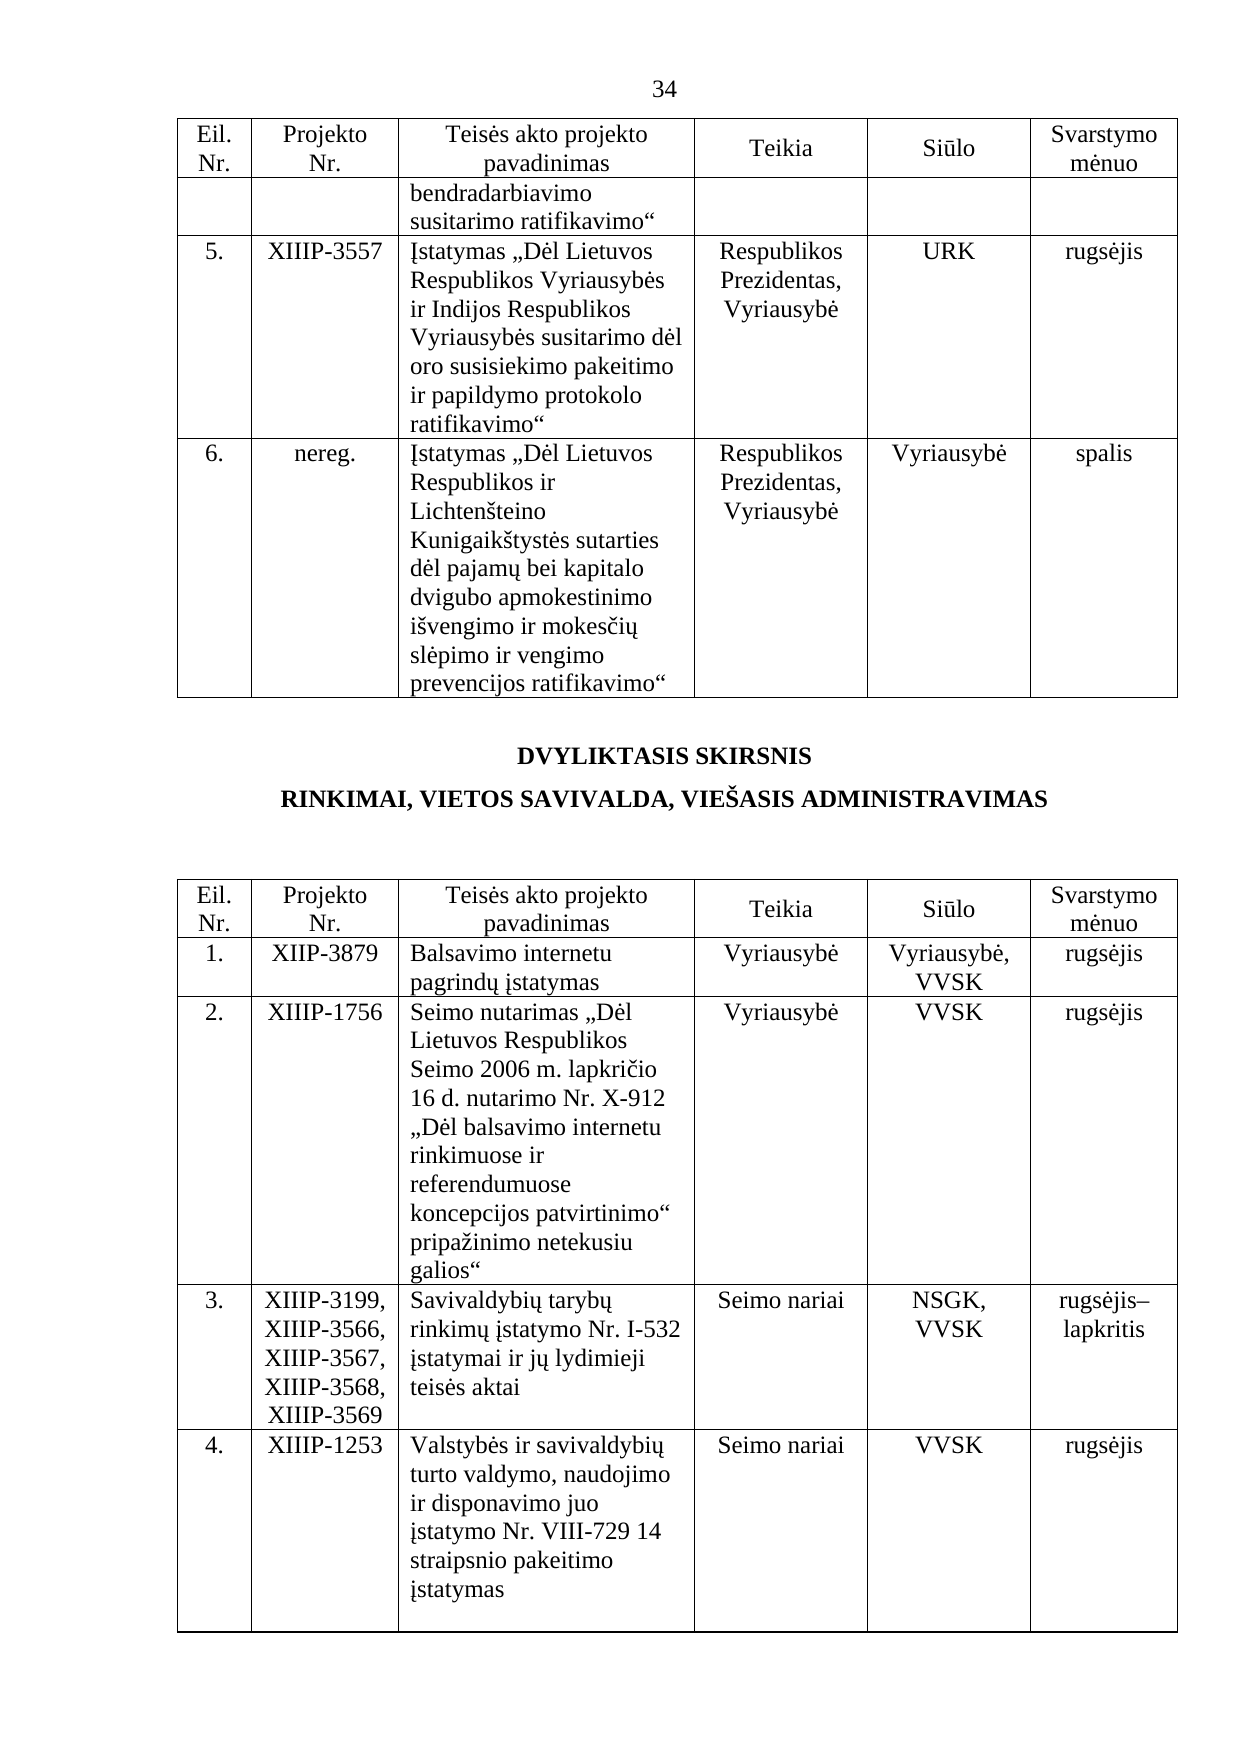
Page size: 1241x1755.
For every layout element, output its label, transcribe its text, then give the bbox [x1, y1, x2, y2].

table_cell 3. [178, 1285, 251, 1429]
table_cell Savivaldybių tarybų rinkimų įstatymo Nr. I-532 įstatymai ir jų lydimieji teisės aktai [399, 1285, 694, 1429]
table_cell 6. [178, 439, 251, 697]
table_cell NSGK, VVSK [868, 1285, 1030, 1429]
table_header Teikia [695, 880, 867, 937]
table_cell Respublikos Prezidentas, Vyriausybė [695, 236, 867, 437]
table_cell XIIIP-3557 [252, 236, 398, 437]
table_cell rugsėjis [1031, 997, 1177, 1284]
table_cell XIIIP-3199, XIIIP-3566, XIIIP-3567, XIIIP-3568, XIIIP-3569 [252, 1285, 398, 1429]
table_cell [252, 178, 398, 235]
text DVYLIKTASIS SKIRSNIS [177, 741, 1152, 770]
table_cell Vyriausybė [695, 997, 867, 1284]
table_header Teisės akto projekto pavadinimas [399, 880, 694, 937]
table_cell [1031, 178, 1177, 235]
table_cell URK [868, 236, 1030, 437]
table_cell Vyriausybė [695, 938, 867, 996]
table_cell bendradarbiavimo susitarimo ratifikavimo“ [399, 178, 694, 235]
table_cell Seimo nariai [695, 1430, 867, 1631]
table_cell XIIIP-1253 [252, 1430, 398, 1631]
table_cell Įstatymas „Dėl Lietuvos Respublikos ir Lichtenšteino Kunigaikštystės sutarties dėl pajamų bei kapitalo dvigubo apmokestinimo išvengimo ir mokesčių slėpimo ir vengimo prevencijos ratifikavimo“ [399, 439, 694, 697]
table_cell rugsėjis–lapkritis [1031, 1285, 1177, 1429]
table_cell Valstybės ir savivaldybių turto valdymo, naudojimo ir disponavimo juo įstatymo Nr. VIII-729 14 straipsnio pakeitimo įstatymas [399, 1430, 694, 1631]
table_cell 1. [178, 938, 251, 996]
table_header Svarstymo mėnuo [1031, 880, 1177, 937]
table_cell Vyriausybė [868, 439, 1030, 697]
table_cell rugsėjis [1031, 938, 1177, 996]
table_cell 2. [178, 997, 251, 1284]
table_header Siūlo [868, 880, 1030, 937]
table_cell VVSK [868, 1430, 1030, 1631]
table_header Svarstymo mėnuo [1031, 119, 1177, 177]
table_header Projekto Nr. [252, 119, 398, 177]
table_cell 4. [178, 1430, 251, 1631]
table_cell 5. [178, 236, 251, 437]
table_header Eil. Nr. [178, 119, 251, 177]
table_header Eil. Nr. [178, 880, 251, 937]
table_cell nereg. [252, 439, 398, 697]
text RINKIMAI, VIETOS SAVIVALDA, VIEŠASIS ADMINISTRAVIMAS [177, 784, 1152, 813]
table_cell [695, 178, 867, 235]
table_cell VVSK [868, 997, 1030, 1284]
table_header Teikia [695, 119, 867, 177]
table_cell Įstatymas „Dėl Lietuvos Respublikos Vyriausybės ir Indijos Respublikos Vyriausybės susitarimo dėl oro susisiekimo pakeitimo ir papildymo protokolo ratifikavimo“ [399, 236, 694, 437]
table_cell XIIP-3879 [252, 938, 398, 996]
table_header Siūlo [868, 119, 1030, 177]
table_cell Vyriausybė, VVSK [868, 938, 1030, 996]
table_cell Respublikos Prezidentas, Vyriausybė [695, 439, 867, 697]
table_cell [178, 178, 251, 235]
table_cell Seimo nariai [695, 1285, 867, 1429]
table_header Projekto Nr. [252, 880, 398, 937]
table_cell Seimo nutarimas „Dėl Lietuvos Respublikos Seimo 2006 m. lapkričio 16 d. nutarimo Nr. X-912 „Dėl balsavimo internetu rinkimuose ir referendumuose koncepcijos patvirtinimo“ pripažinimo netekusiu galios“ [399, 997, 694, 1284]
table_cell [868, 178, 1030, 235]
table_header Teisės akto projekto pavadinimas [399, 119, 694, 177]
table_cell Balsavimo internetu pagrindų įstatymas [399, 938, 694, 996]
table_cell rugsėjis [1031, 236, 1177, 437]
table_cell spalis [1031, 439, 1177, 697]
table_cell rugsėjis [1031, 1430, 1177, 1631]
table_cell XIIIP-1756 [252, 997, 398, 1284]
